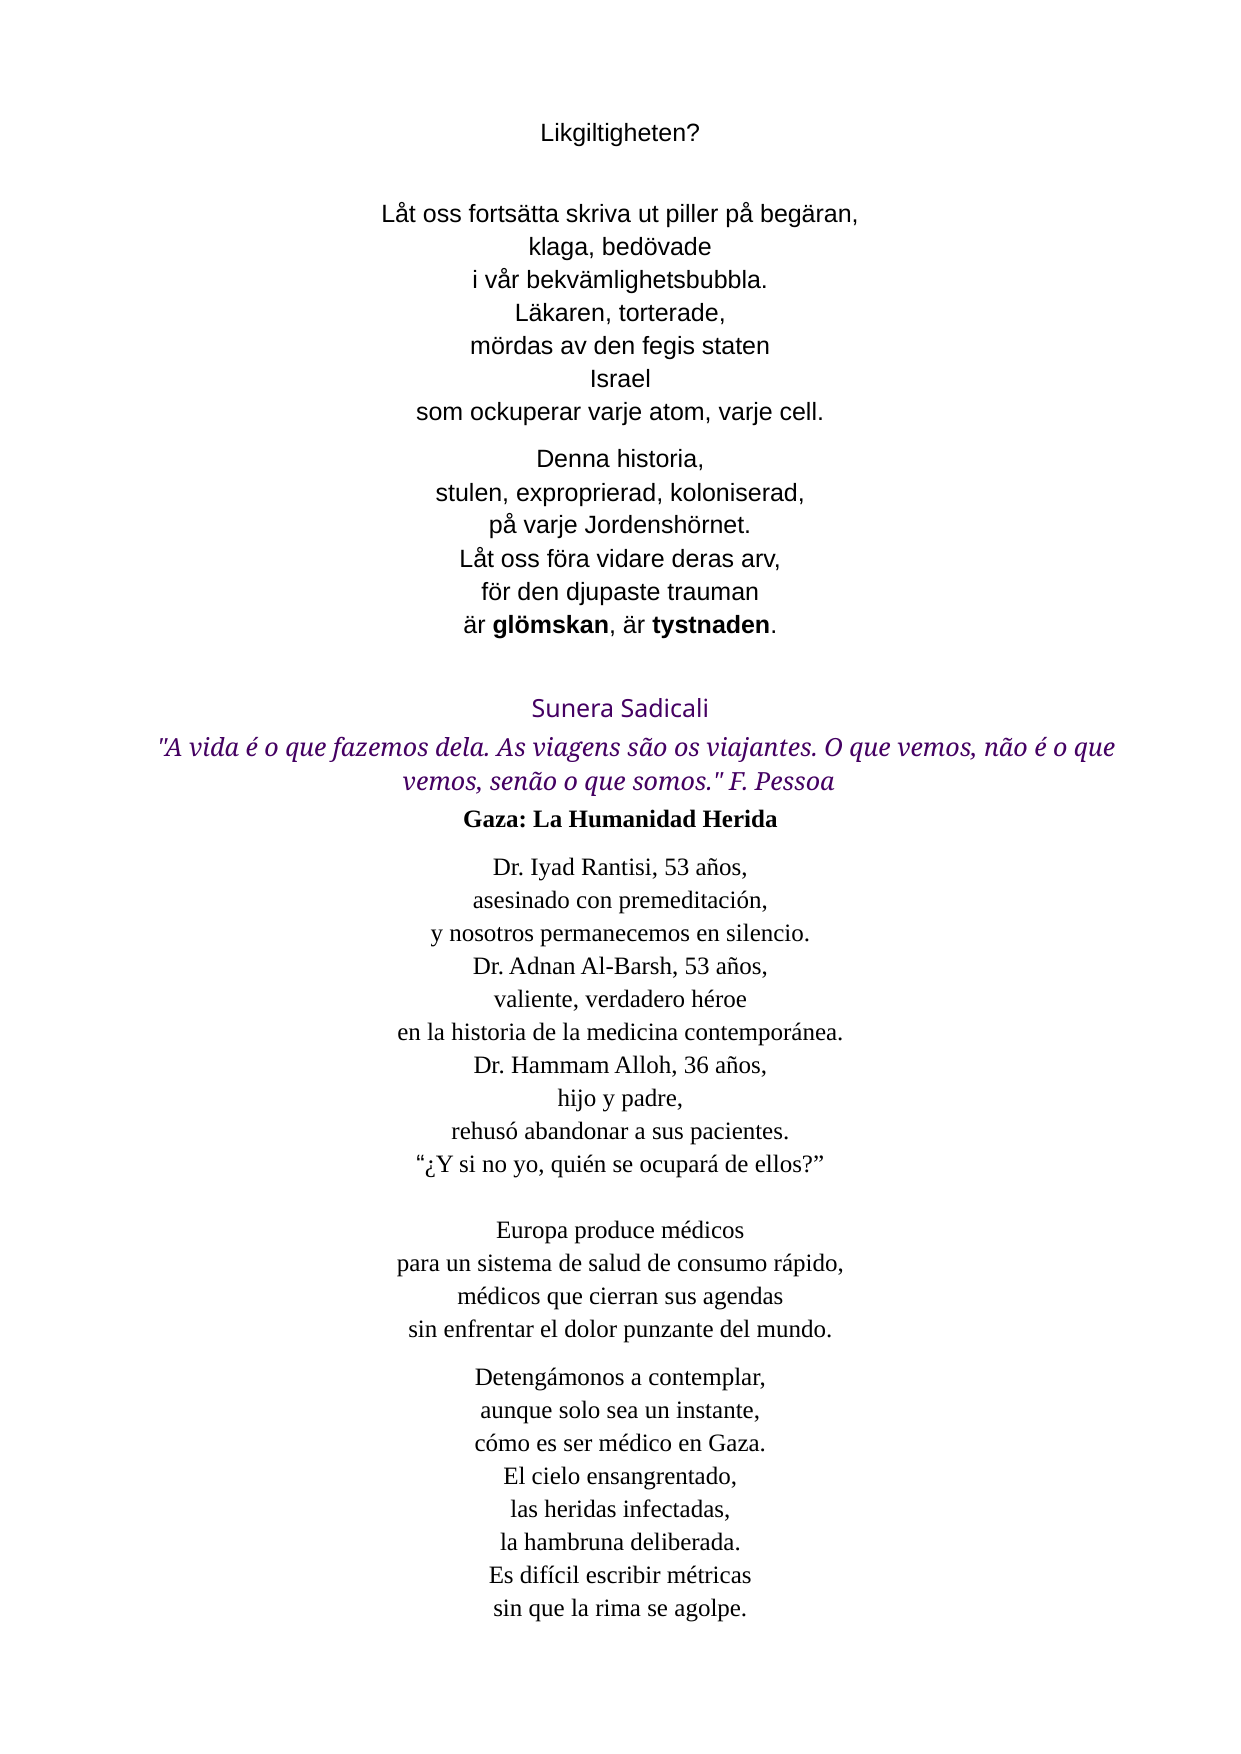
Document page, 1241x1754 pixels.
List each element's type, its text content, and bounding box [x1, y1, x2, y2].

text Gaza: La Humanidad Herida [118, 804, 1122, 833]
text "A vida é o que fazemos dela. As viagens são os viajantes. O que vemos, não é o que vemos, senão o que somos." F. Pessoa [118, 729, 1122, 797]
text sin enfrentar el dolor punzante del mundo. [118, 1314, 1122, 1343]
text Denna historia, stulen, exproprierad, koloniserad, på varje Jordenshörnet. Låt oss föra vidare deras arv, för den djupaste trauman är glömskan, är tystnaden. [118, 444, 1122, 638]
text y nosotros permanecemos en silencio. [118, 918, 1122, 947]
text Dr. Adnan Al-Barsh, 53 años, [118, 951, 1122, 979]
text médicos que cierran sus agendas [118, 1281, 1122, 1310]
text Europa produce médicos [118, 1215, 1122, 1244]
text Dr. Hammam Alloh, 36 años, [118, 1050, 1122, 1079]
text asesinado con premeditación, [118, 885, 1122, 913]
text Sunera Sadicali [118, 690, 1122, 724]
text para un sistema de salud de consumo rápido, [118, 1248, 1122, 1277]
text Låt oss fortsätta skriva ut piller på begäran, klaga, bedövade i vår bekvämlighetsbubbla. Läkaren, torterade, mördas av den fegis staten Israel som ockuperar varje atom, varje cell. [118, 199, 1122, 426]
text rehusó abandonar a sus pacientes. [118, 1116, 1122, 1145]
text hijo y padre, [118, 1083, 1122, 1112]
text Es difícil escribir métricas [118, 1560, 1122, 1589]
text El cielo ensangrentado, las heridas infectadas, la hambruna deliberada. [118, 1461, 1122, 1556]
text “¿Y si no yo, quién se ocupará de ellos?” [118, 1149, 1122, 1178]
text en la historia de la medicina contemporánea. [118, 1017, 1122, 1046]
text sin que la rima se agolpe. [118, 1593, 1122, 1622]
text Likgiltigheten? [118, 118, 1122, 147]
text Detengámonos a contemplar, aunque solo sea un instante, cómo es ser médico en Gaza. [118, 1362, 1122, 1457]
text Dr. Iyad Rantisi, 53 años, [118, 852, 1122, 881]
text valiente, verdadero héroe [118, 984, 1122, 1013]
